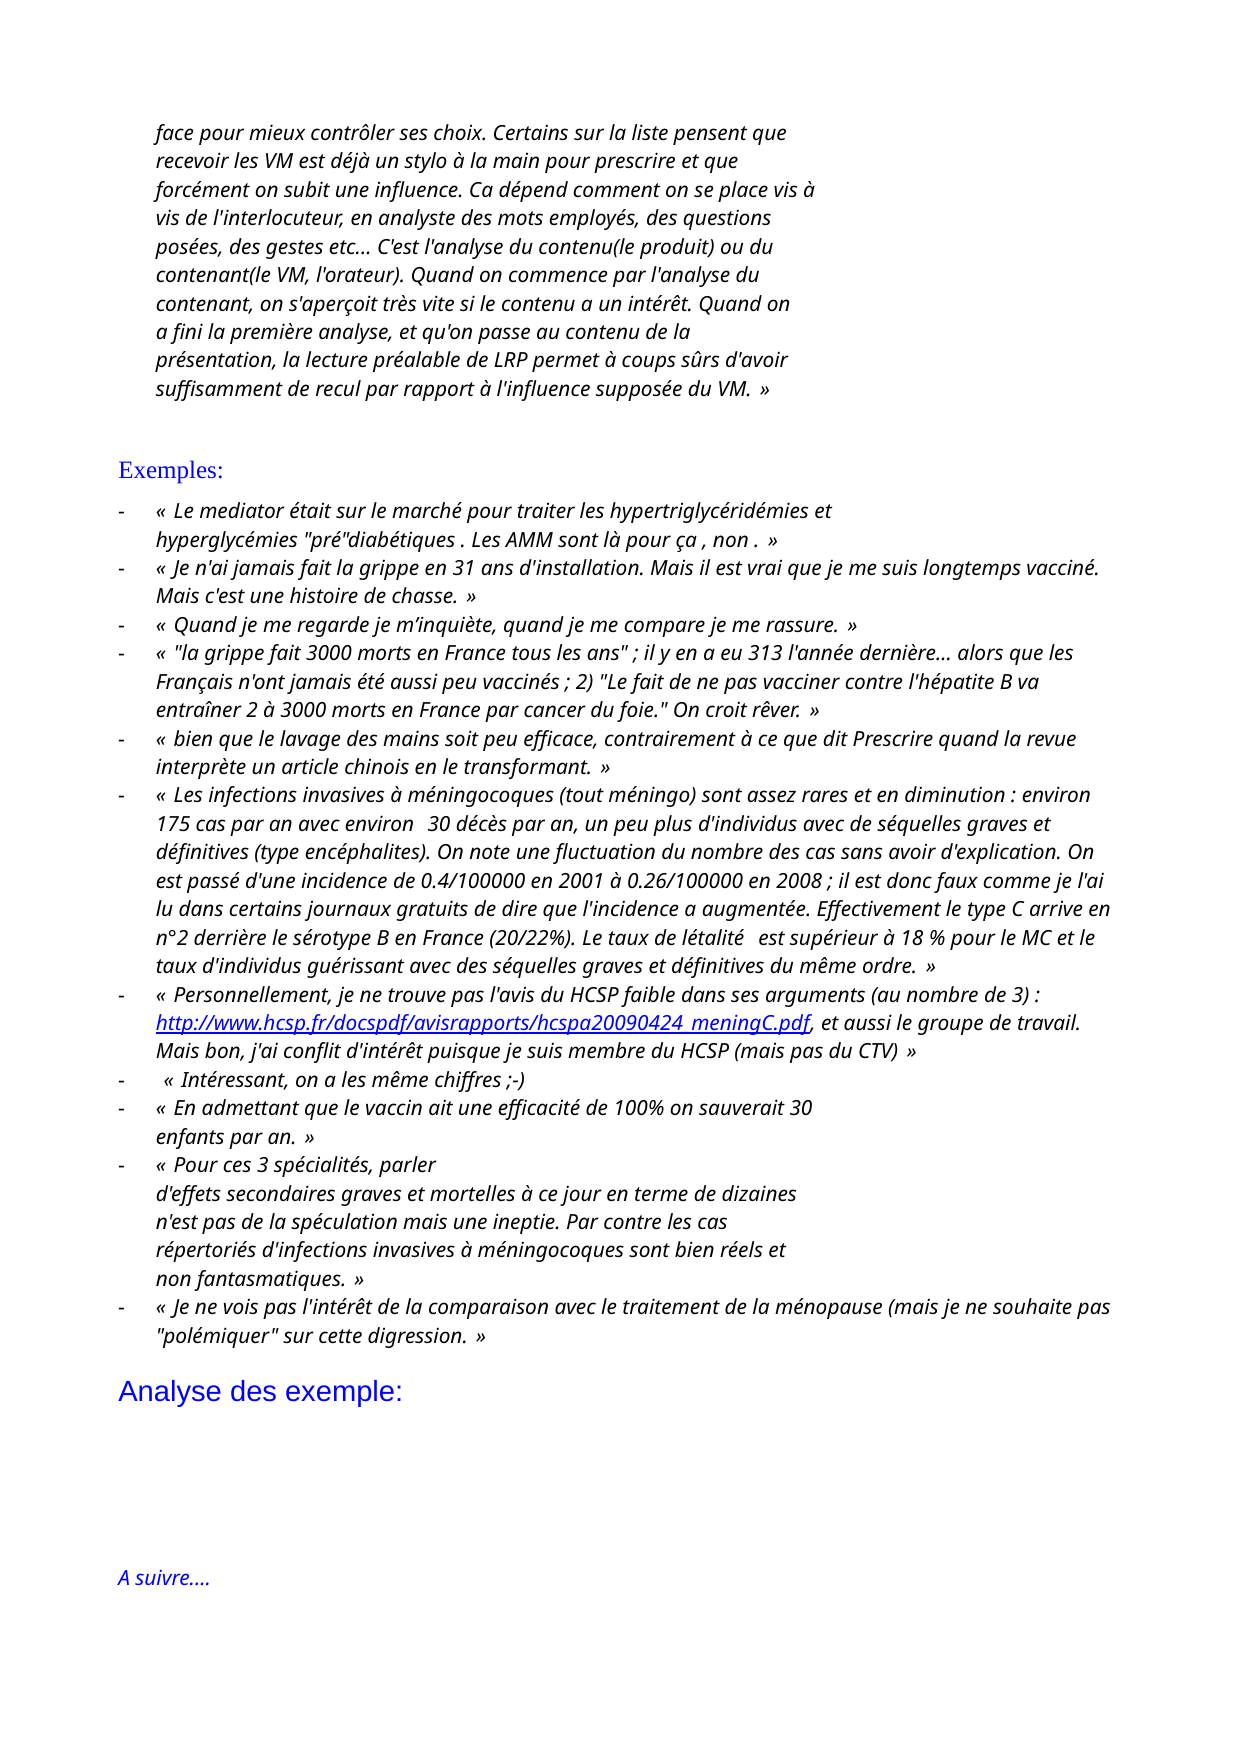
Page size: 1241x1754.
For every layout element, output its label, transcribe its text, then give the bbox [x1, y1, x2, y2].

list « bien que le lavage des mains soit peu efficace, contrairement à ce que dit Prescrire quand la revue interprète un article chinois en le transformant. » [118, 724, 1122, 781]
list « Quand je me regarde je m’inquiète, quand je me compare je me rassure. » [118, 610, 1122, 638]
list « En admettant que le vaccin ait une efficacité de 100% on sauverait 30 enfants par an. » [118, 1093, 1122, 1150]
list « Je ne vois pas l'intérêt de la comparaison avec le traitement de la ménopause (mais je ne souhaite pas "polémiquer" sur cette digression. » [118, 1292, 1122, 1349]
list « "la grippe fait 3000 morts en France tous les ans" ; il y en a eu 313 l'année dernière... alors que les Français n'ont jamais été aussi peu vaccinés ; 2) "Le fait de ne pas vacciner contre l'hépatite B va entraîner 2 à 3000 morts en France par cancer du foie." On croit rêver. » [118, 638, 1122, 724]
text Exemples: [118, 455, 1122, 484]
list « Le mediator était sur le marché pour traiter les hypertriglycéridémies et hyperglycémies "pré"diabétiques . Les AMM sont là pour ça , non . » [118, 496, 1122, 553]
subtitle Analyse des exemple: [118, 1374, 1122, 1408]
list « Les infections invasives à méningocoques (tout méningo) sont assez rares et en diminution : environ 175 cas par an avec environ 30 décès par an, un peu plus d'individus avec de séquelles graves et définitives (type encéphalites). On note une fluctuation du nombre des cas sans avoir d'explication. On est passé d'une incidence de 0.4/100000 en 2001 à 0.26/100000 en 2008 ; il est donc faux comme je l'ai lu dans certains journaux gratuits de dire que l'incidence a augmentée. Effectivement le type C arrive en n°2 derrière le sérotype B en France (20/22%). Le taux de létalité est supérieur à 18 % pour le MC et le taux d'individus guérissant avec des séquelles graves et définitives du même ordre. » [118, 781, 1122, 980]
list « Personnellement, je ne trouve pas l'avis du HCSP faible dans ses arguments (au nombre de 3) : http://www.hcsp.fr/docspdf/avisrapports/hcspa20090424_meningC.pdf, et aussi le groupe de travail. Mais bon, j'ai conflit d'intérêt puisque je suis membre du HCSP (mais pas du CTV) » [118, 980, 1122, 1065]
list « Pour ces 3 spécialités, parler d'effets secondaires graves et mortelles à ce jour en terme de dizaines n'est pas de la spéculation mais une ineptie. Par contre les cas répertoriés d'infections invasives à méningocoques sont bien réels et non fantasmatiques. » [118, 1150, 1122, 1292]
list face pour mieux contrôler ses choix. Certains sur la liste pensent que recevoir les VM est déjà un stylo à la main pour prescrire et que forcément on subit une influence. Ca dépend comment on se place vis à vis de l'interlocuteur, en analyste des mots employés, des questions posées, des gestes etc... C'est l'analyse du contenu(le produit) ou du contenant(le VM, l'orateur). Quand on commence par l'analyse du contenant, on s'aperçoit très vite si le contenu a un intérêt. Quand on a fini la première analyse, et qu'on passe au contenu de la présentation, la lecture préalable de LRP permet à coups sûrs d'avoir suffisamment de recul par rapport à l'influence supposée du VM. » [118, 118, 1122, 402]
text A suivre.... [118, 1563, 1122, 1591]
list « Intéressant, on a les même chiffres ;-) [118, 1065, 1122, 1093]
list « Je n'ai jamais fait la grippe en 31 ans d'installation. Mais il est vrai que je me suis longtemps vacciné. Mais c'est une histoire de chasse. » [118, 553, 1122, 610]
